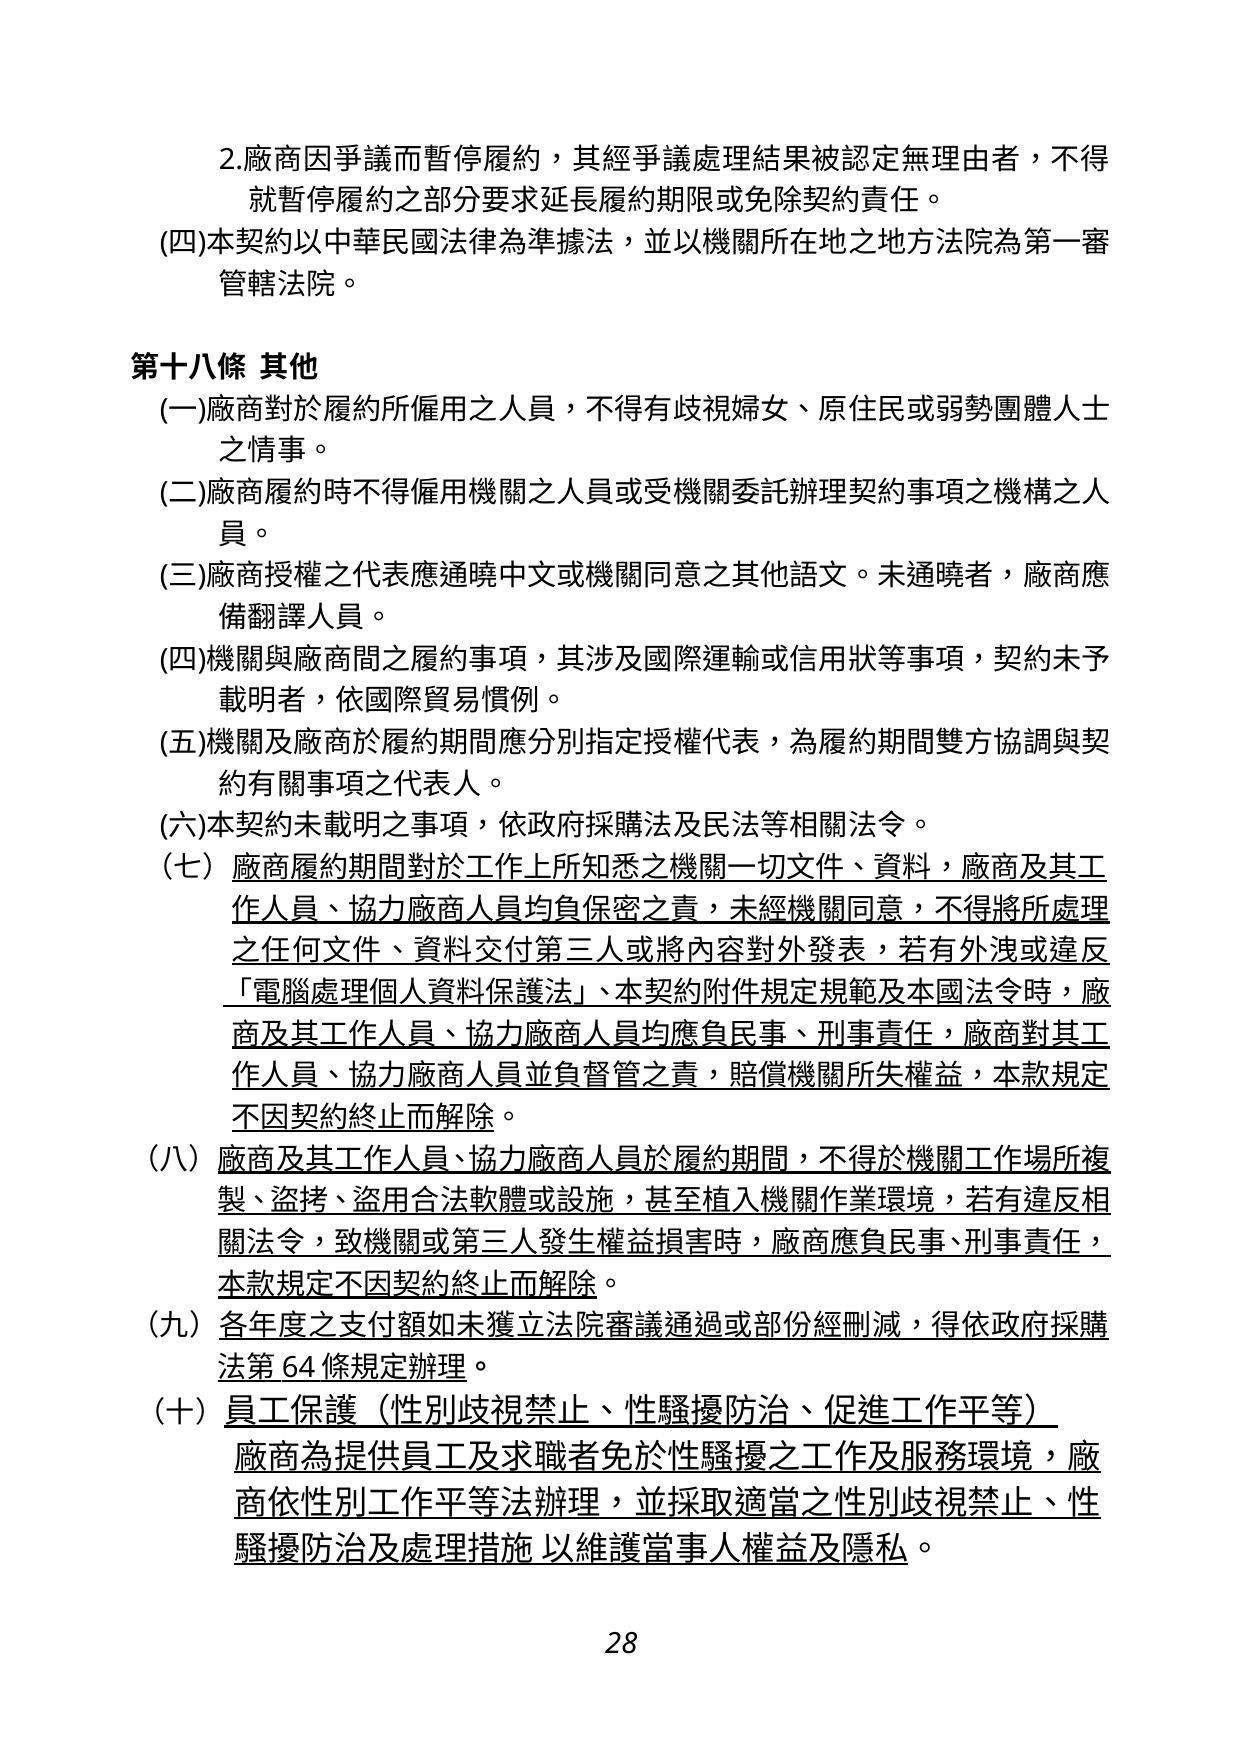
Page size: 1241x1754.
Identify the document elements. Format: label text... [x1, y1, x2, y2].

text (六)本契約未載明之事項，依政府採購法及民法等相關法令。 [159, 802, 1110, 844]
text （七）廠商履約期間對於工作上所知悉之機關一切文件、資料，廠商及其工 [144, 844, 1110, 886]
text 作人員、協力廠商人員均負保密之責，未經機關同意，不得將所處理之任何文件、資料交付第三人或將內容對外發表，若有外洩或違反「電腦處理個人資料保護法」、本契約附件規定規範及本國法令時，廠商及其工作人員、協力廠商人員均應負民事、刑事責任，廠商對其工作人員、協力廠商人員並負督管之責，賠償機關所失權益，本款規定不因契約終止而解除。 [231, 1047, 1110, 1088]
text (五)機關及廠商於履約期間應分別指定授權代表，為履約期間雙方協調與契約有關事項之代表人。 [159, 719, 1110, 802]
text 作人員、協力廠商人員均負保密之責，未經機關同意，不得將所處理之任何文件、資料交付第三人或將內容對外發表，若有外洩或違反「電腦處理個人資料保護法」、本契約附件規定規範及本國法令時，廠商及其工作人員、協力廠商人員均應負民事、刑事責任，廠商對其工作人員、協力廠商人員並負督管之責，賠償機關所失權益，本款規定不因契約終止而解除。 [231, 964, 1110, 1005]
text 作人員、協力廠商人員均負保密之責，未經機關同意，不得將所處理之任何文件、資料交付第三人或將內容對外發表，若有外洩或違反「電腦處理個人資料保護法」、本契約附件規定規範及本國法令時，廠商及其工作人員、協力廠商人員均應負民事、刑事責任，廠商對其工作人員、協力廠商人員並負督管之責，賠償機關所失權益，本款規定不因契約終止而解除。 [231, 886, 1110, 921]
text （九）各年度之支付額如未獲立法院審議通過或部份經刪減，得依政府採購法第64條規定辦理。 [130, 1302, 1110, 1386]
text 2.廠商因爭議而暫停履約，其經爭議處理結果被認定無理由者，不得就暫停履約之部分要求延長履約期限或免除契約責任。 [218, 136, 1110, 219]
text （十）員工保護（性別歧視禁止、性騷擾防治、促進工作平等） [136, 1386, 1110, 1432]
text (一)廠商對於履約所僱用之人員，不得有歧視婦女、原住民或弱勢團體人士之情事。 [159, 386, 1110, 469]
text 作人員、協力廠商人員均負保密之責，未經機關同意，不得將所處理之任何文件、資料交付第三人或將內容對外發表，若有外洩或違反「電腦處理個人資料保護法」、本契約附件規定規範及本國法令時，廠商及其工作人員、協力廠商人員均應負民事、刑事責任，廠商對其工作人員、協力廠商人員並負督管之責，賠償機關所失權益，本款規定不因契約終止而解除。 [231, 922, 1110, 963]
text (二)廠商履約時不得僱用機關之人員或受機關委託辦理契約事項之機構之人員。 [159, 469, 1110, 552]
text 第十八條 其他 [130, 344, 1110, 386]
text 作人員、協力廠商人員均負保密之責，未經機關同意，不得將所處理之任何文件、資料交付第三人或將內容對外發表，若有外洩或違反「電腦處理個人資料保護法」、本契約附件規定規範及本國法令時，廠商及其工作人員、協力廠商人員均應負民事、刑事責任，廠商對其工作人員、協力廠商人員並負督管之責，賠償機關所失權益，本款規定不因契約終止而解除。 [231, 1007, 1110, 1046]
text （八）廠商及其工作人員、協力廠商人員於履約期間，不得於機關工作場所複製、盜拷、盜用合法軟體或設施，甚至植入機關作業環境，若有違反相關法令，致機關或第三人發生權益損害時，廠商應負民事、刑事責任，本款規定不因契約終止而解除。 [130, 1136, 1110, 1302]
text (三)廠商授權之代表應通曉中文或機關同意之其他語文。未通曉者，廠商應備翻譯人員。 [159, 552, 1110, 636]
text 廠商為提供員工及求職者免於性騷擾之工作及服務環境，廠商依性別工作平等法辦理，並採取適當之性別歧視禁止、性騷擾防治及處理措施 以維護當事人權益及隱私。 [234, 1432, 1110, 1569]
text 作人員、協力廠商人員均負保密之責，未經機關同意，不得將所處理之任何文件、資料交付第三人或將內容對外發表，若有外洩或違反「電腦處理個人資料保護法」、本契約附件規定規範及本國法令時，廠商及其工作人員、協力廠商人員均應負民事、刑事責任，廠商對其工作人員、協力廠商人員並負督管之責，賠償機關所失權益，本款規定不因契約終止而解除。 [231, 1089, 1110, 1136]
text (四)機關與廠商間之履約事項，其涉及國際運輸或信用狀等事項，契約未予載明者，依國際貿易慣例。 [159, 636, 1110, 719]
text (四)本契約以中華民國法律為準據法，並以機關所在地之地方法院為第一審管轄法院。 [159, 219, 1110, 302]
